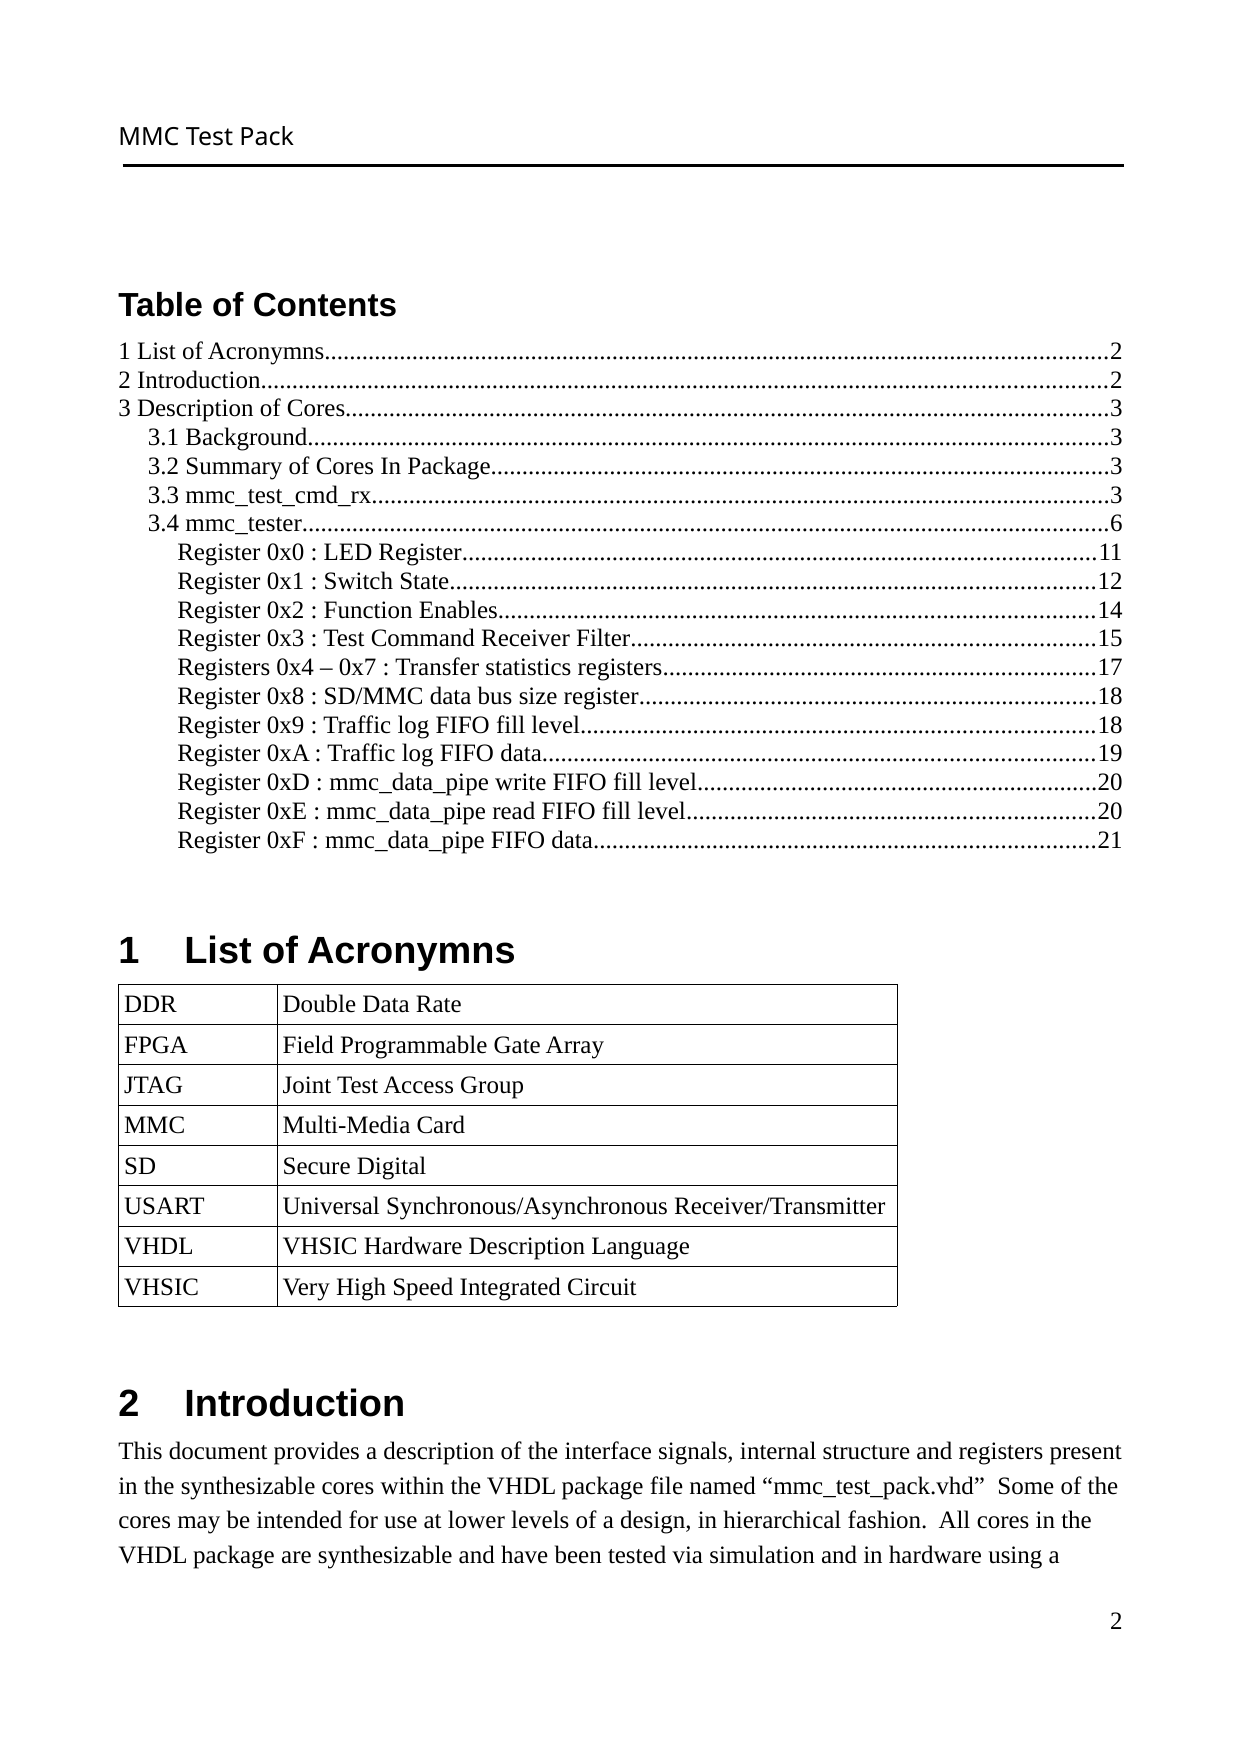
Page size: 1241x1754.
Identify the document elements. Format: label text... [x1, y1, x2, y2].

table_header DDR [119, 985, 277, 1024]
text 3.2 Summary of Cores In Package 3 [148, 451, 1122, 480]
subtitle Introduction [118, 1380, 1122, 1424]
text 3.4 mmc_tester 6 [148, 508, 1122, 537]
text Register 0x2 : Function Enables 14 [177, 595, 1122, 623]
text Register 0xE : mmc_data_pipe read FIFO fill level 20 [177, 796, 1122, 825]
table_header Double Data Rate [278, 985, 897, 1024]
table_cell Field Programmable Gate Array [278, 1025, 897, 1064]
table_cell VHDL [119, 1227, 277, 1266]
table_cell JTAG [119, 1065, 277, 1104]
table_cell SD [119, 1146, 277, 1185]
text Register 0xD : mmc_data_pipe write FIFO fill level 20 [177, 767, 1122, 796]
table_cell VHSIC [119, 1267, 277, 1306]
text 2 Introduction 2 [118, 365, 1122, 393]
text Register 0x1 : Switch State 12 [177, 566, 1122, 595]
text Register 0xF : mmc_data_pipe FIFO data 21 [177, 825, 1122, 853]
text Register 0x9 : Traffic log FIFO fill level 18 [177, 710, 1122, 738]
text 3.1 Background 3 [148, 422, 1122, 451]
table_cell FPGA [119, 1025, 277, 1064]
text Register 0x8 : SD/MMC data bus size register 18 [177, 681, 1122, 710]
table_cell USART [119, 1186, 277, 1226]
table_cell MMC [119, 1106, 277, 1145]
subtitle List of Acronymns [118, 927, 1122, 971]
text 3 Description of Cores 3 [118, 393, 1122, 422]
text Register 0x0 : LED Register 11 [177, 537, 1122, 566]
table_cell Universal Synchronous/Asynchronous Receiver/Transmitter [278, 1186, 897, 1226]
table_cell Joint Test Access Group [278, 1065, 897, 1104]
subtitle Table of Contents [118, 285, 1122, 323]
text Register 0x3 : Test Command Receiver Filter 15 [177, 623, 1122, 652]
table_cell Multi-Media Card [278, 1106, 897, 1145]
table_cell Secure Digital [278, 1146, 897, 1185]
text Register 0xA : Traffic log FIFO data 19 [177, 738, 1122, 767]
text This document provides a description of the interface signals, internal structure and registers present in the synthesizable cores within the VHDL package file named “mmc_test_pack.vhd” Some of the cores may be intended for use at lower levels of a design, in hierarchical fashion. All cores in the VHDL package are synthesizable and have been tested via simulation and in hardware using a [118, 1436, 1122, 1569]
text 1 List of Acronymns 2 [118, 336, 1122, 365]
table_cell VHSIC Hardware Description Language [278, 1227, 897, 1266]
text 3.3 mmc_test_cmd_rx 3 [148, 480, 1122, 508]
text Registers 0x4 – 0x7 : Transfer statistics registers 17 [177, 652, 1122, 681]
table_cell Very High Speed Integrated Circuit [278, 1267, 897, 1306]
